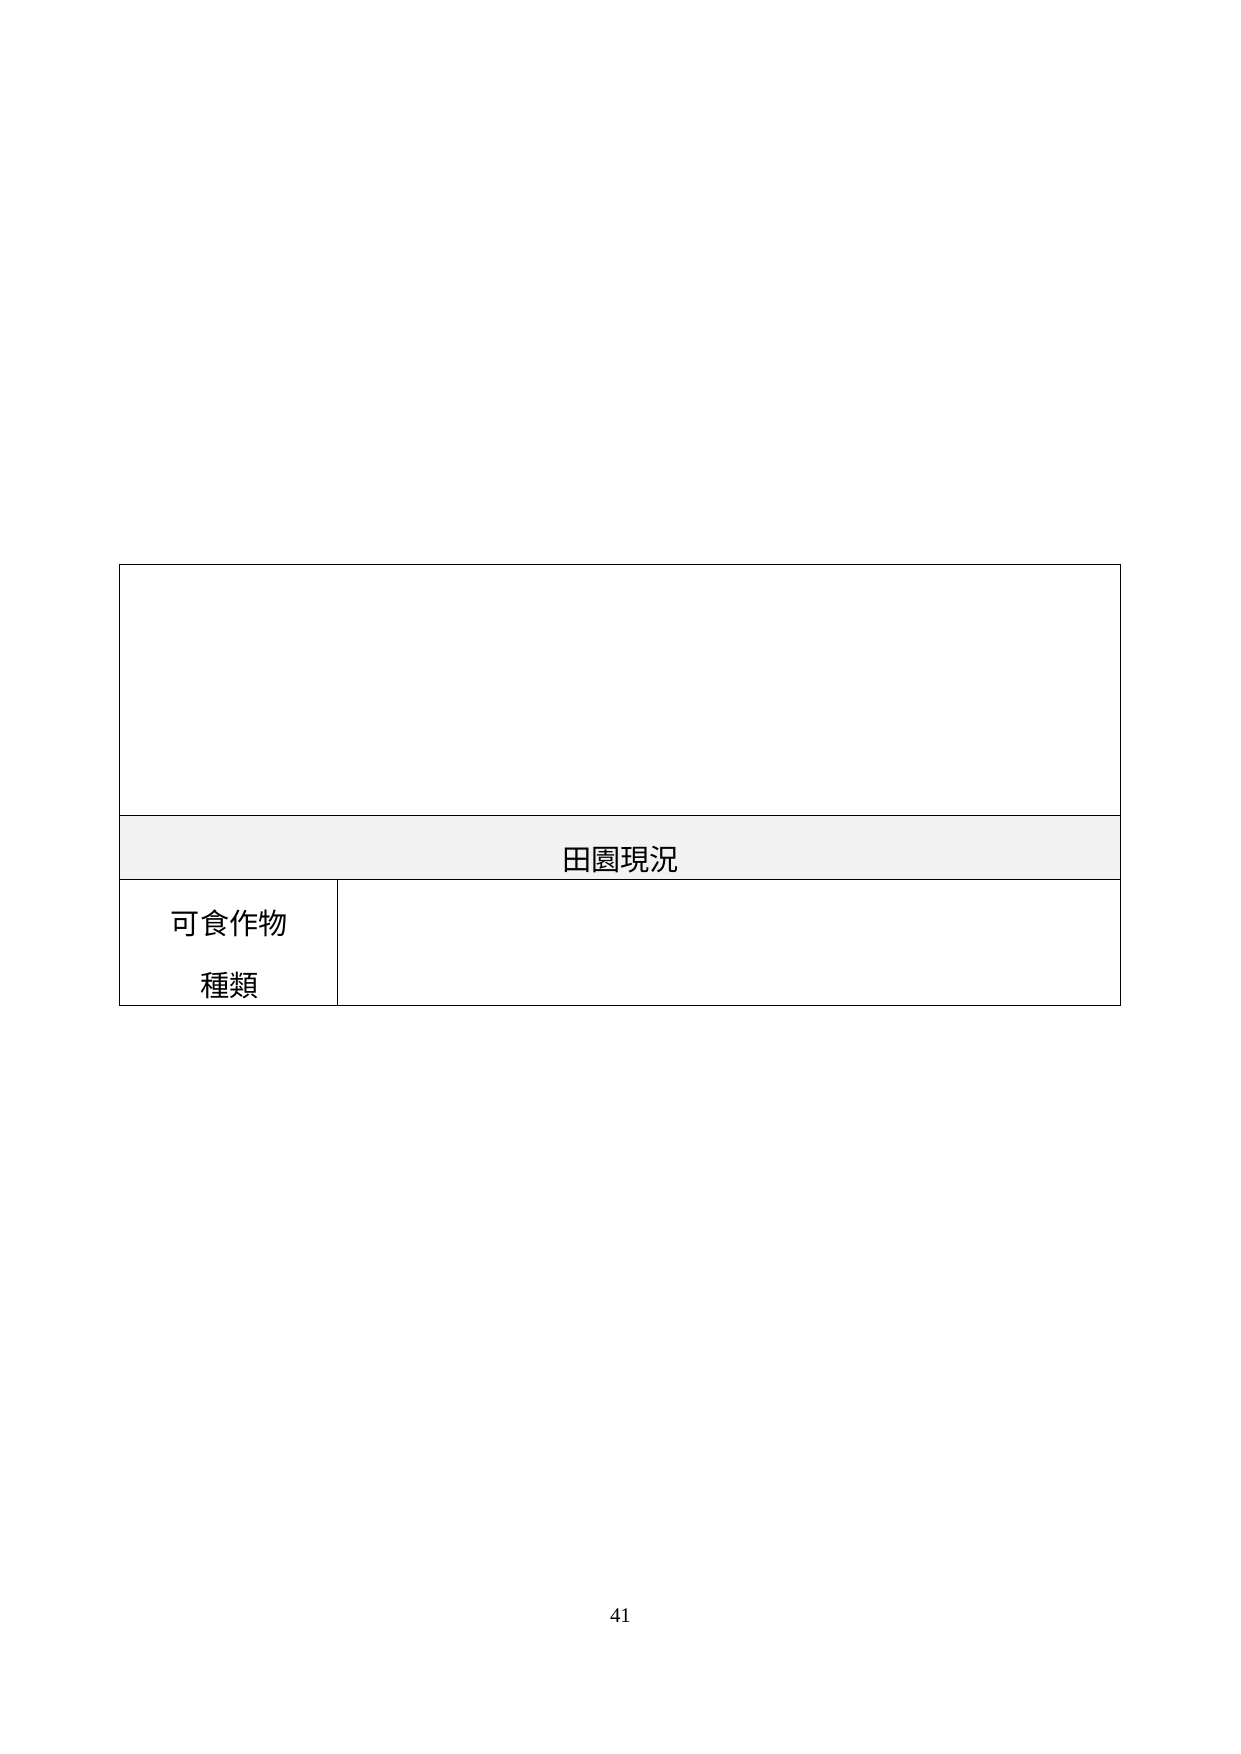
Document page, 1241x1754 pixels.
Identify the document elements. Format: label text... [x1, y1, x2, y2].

table_cell 田園現況 [120, 816, 1120, 879]
table_cell 可食作物 種類 [120, 880, 337, 1005]
table_cell [338, 880, 1120, 1005]
table_cell [120, 565, 1120, 815]
